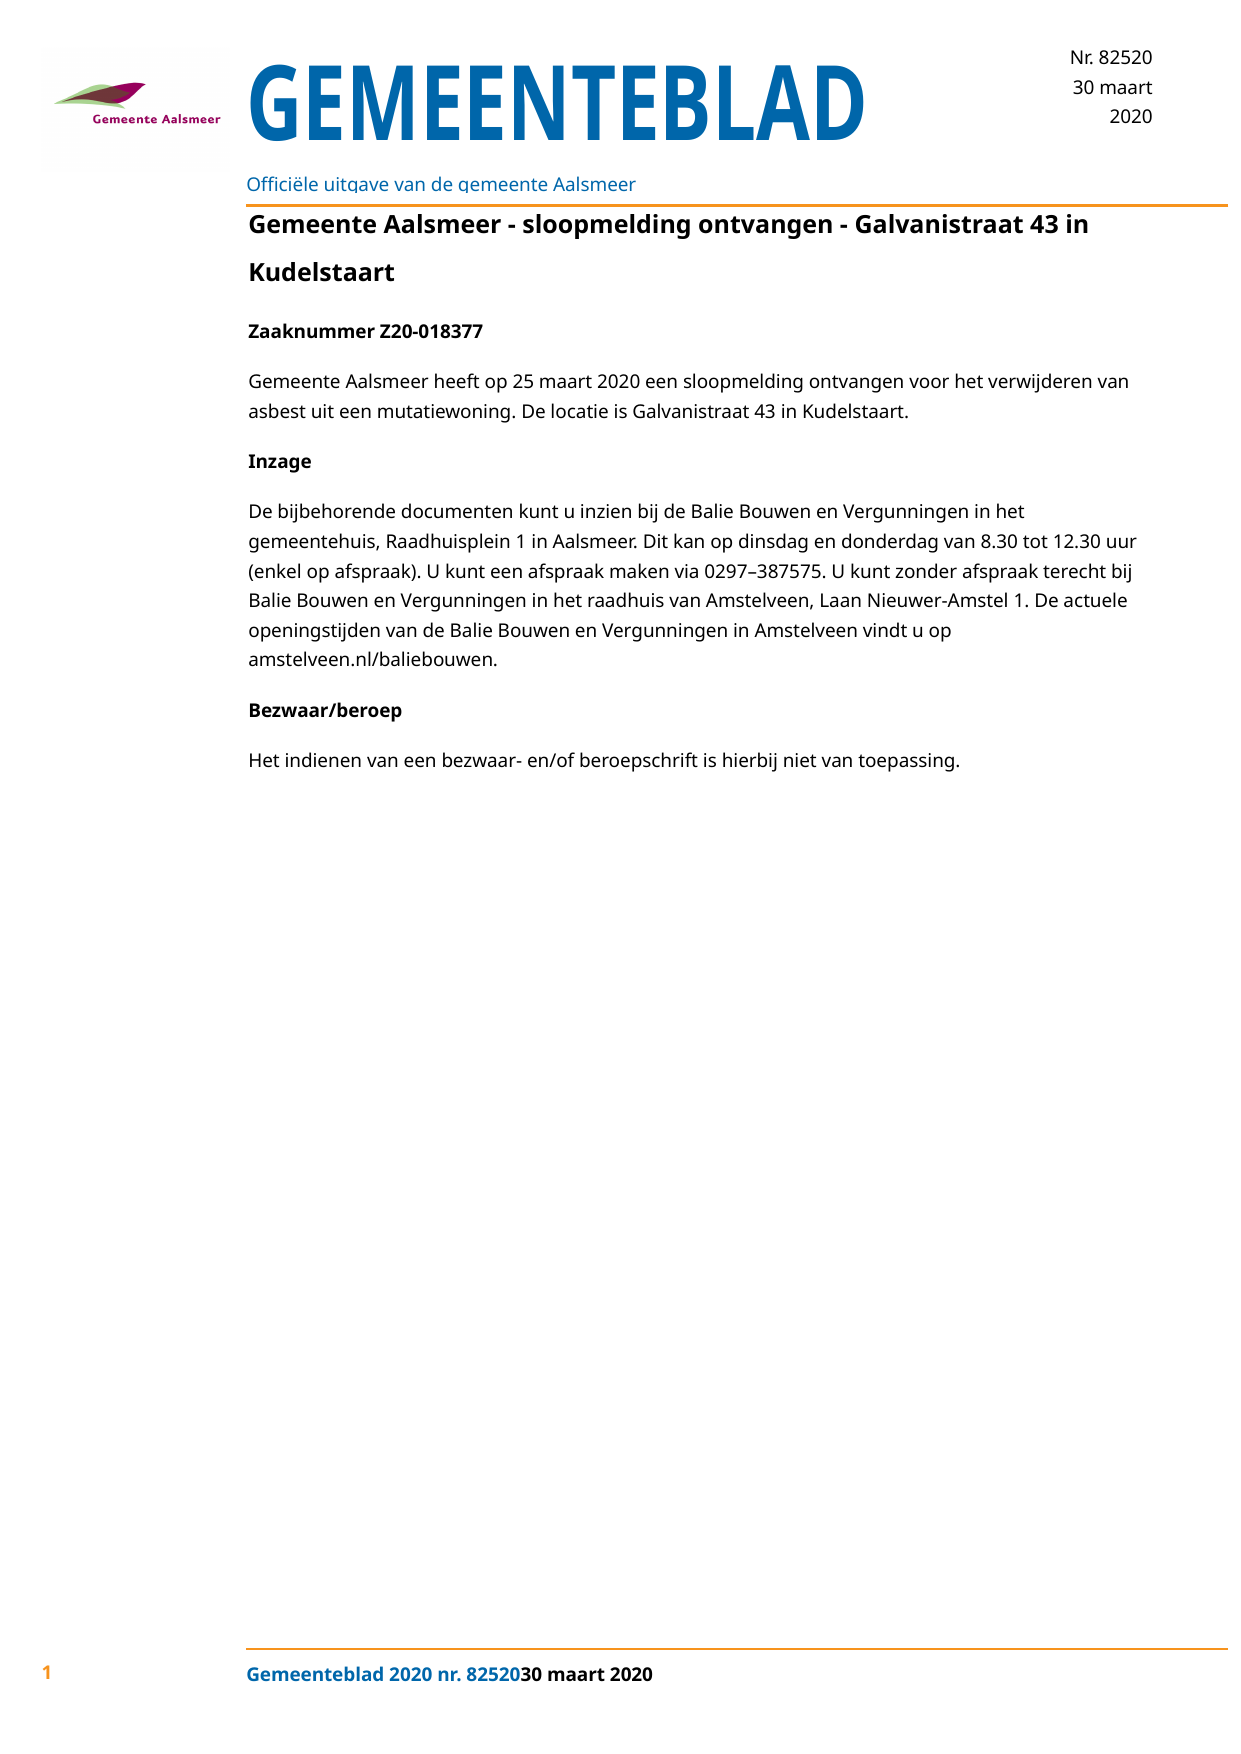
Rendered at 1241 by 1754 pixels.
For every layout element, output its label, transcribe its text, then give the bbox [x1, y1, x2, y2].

picture [41, 47, 231, 172]
text Het indienen van een bezwaar- en/of beroepschrift is hierbij niet van toepassing. [248, 747, 1152, 773]
text Zaaknummer Z20-018377 [248, 318, 1152, 344]
text Gemeente Aalsmeer heeft op 25 maart 2020 een sloopmelding ontvangen voor het verwijderen van asbest uit een mutatiewoning. De locatie is Galvanistraat 43 in Kudelstaart. [248, 368, 1152, 424]
text Gemeente Aalsmeer - sloopmelding ontvangen - Galvanistraat 43 in Kudelstaart [248, 207, 1152, 288]
text De bijbehorende documenten kunt u inzien bij de Balie Bouwen en Vergunningen in het gemeentehuis, Raadhuisplein 1 in Aalsmeer. Dit kan op dinsdag en donderdag van 8.30 tot 12.30 uur (enkel op afspraak). U kunt een afspraak maken via 0297–387575. U kunt zonder afspraak terecht bij Balie Bouwen en Vergunningen in het raadhuis van Amstelveen, Laan Nieuwer-Amstel 1. De actuele openingstijden van de Balie Bouwen en Vergunningen in Amstelveen vindt u op amstelveen.nl/baliebouwen. [248, 499, 1152, 672]
text Bezwaar/beroep [248, 697, 1152, 723]
text Inzage [248, 448, 1152, 474]
